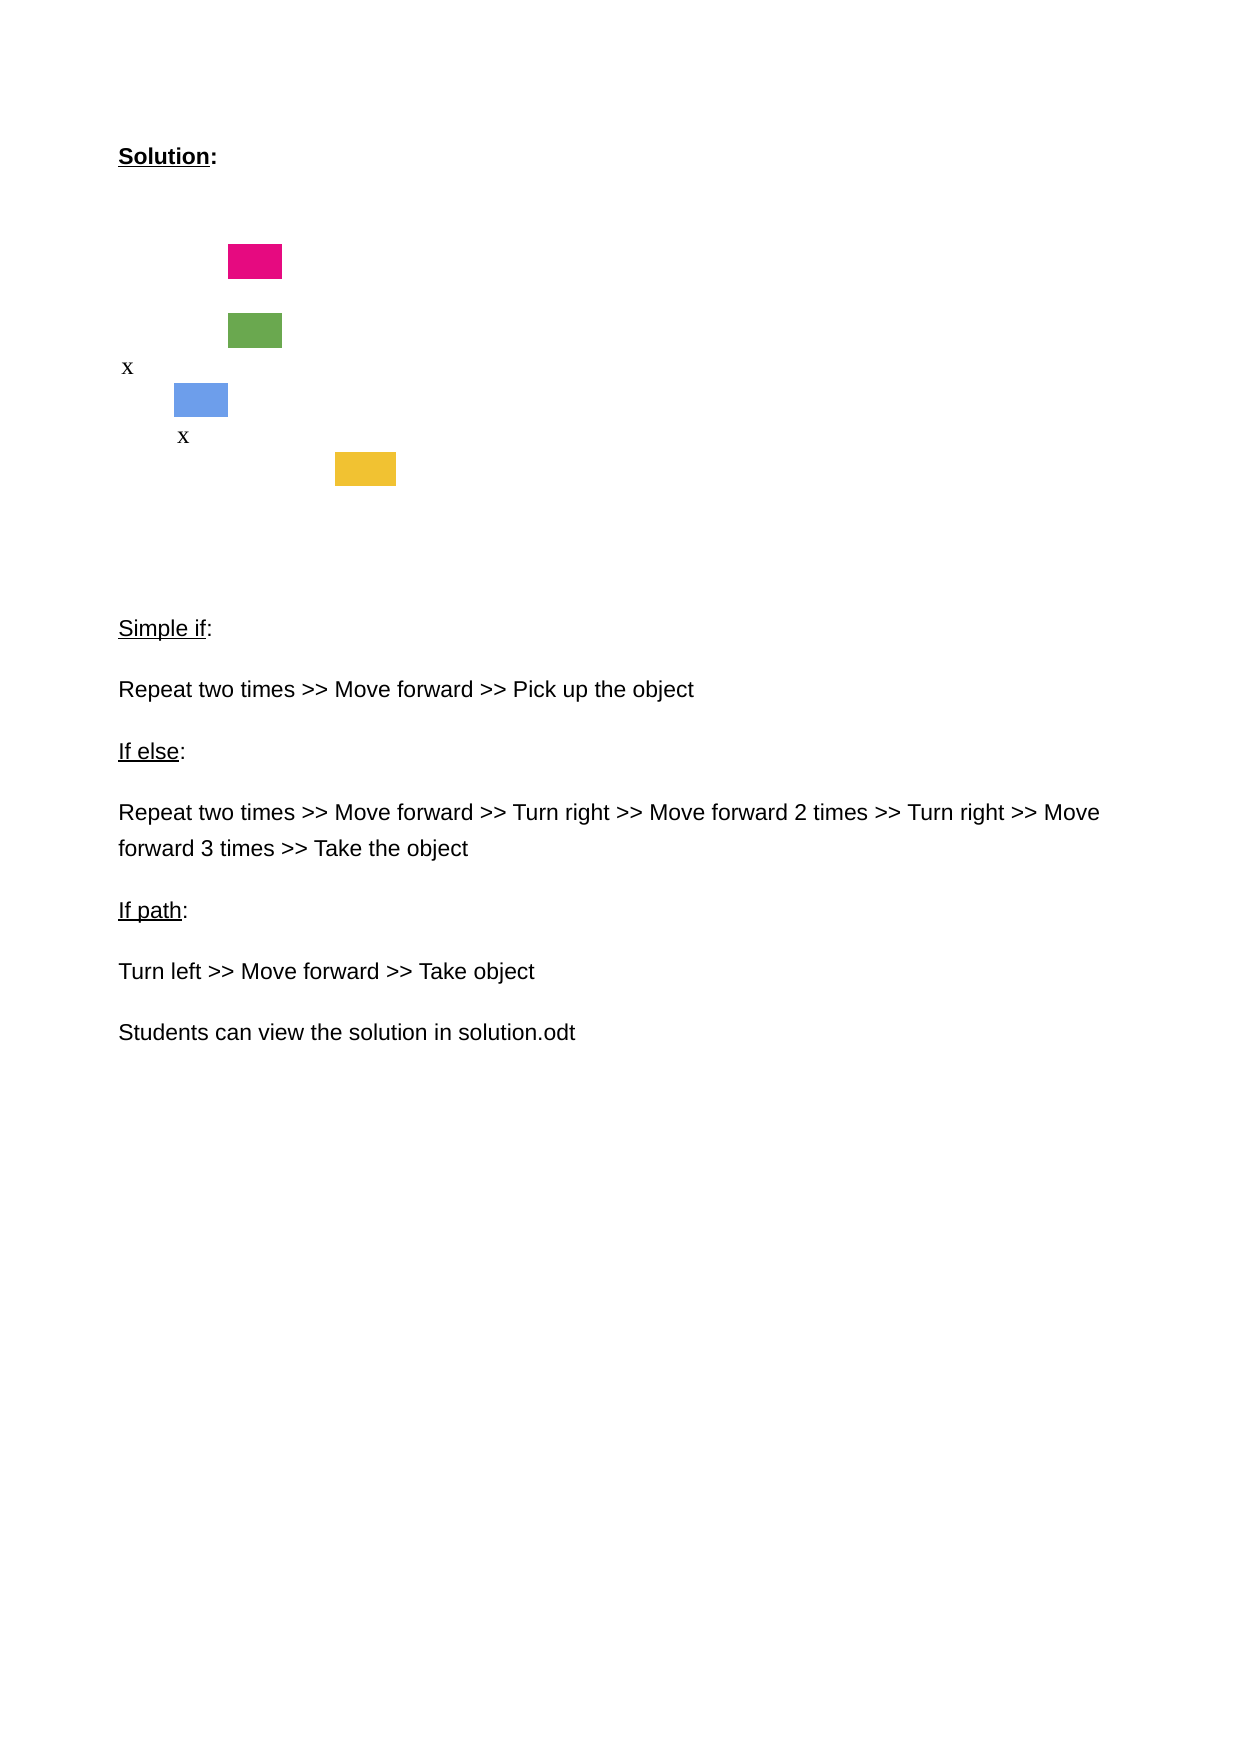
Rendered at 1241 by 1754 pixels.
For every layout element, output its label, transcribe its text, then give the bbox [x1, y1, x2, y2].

table_cell [283, 313, 335, 348]
table_cell [228, 383, 282, 417]
table_cell [283, 452, 335, 486]
table_cell [228, 417, 282, 452]
table_cell [118, 555, 174, 590]
table_cell [228, 486, 282, 521]
table_cell [228, 521, 282, 555]
table_cell [118, 417, 174, 452]
table_cell [335, 279, 396, 313]
table_cell [174, 555, 228, 590]
text Solution: [118, 143, 1122, 169]
table_cell [228, 555, 282, 590]
text Repeat two times >> Move forward >> Turn right >> Move forward 2 times >> Turn right >> Move forward 3 times >> Take the object [118, 799, 1122, 862]
table_cell [174, 383, 228, 417]
table_cell [118, 486, 174, 521]
table_header [174, 244, 228, 279]
table_header [228, 244, 282, 279]
table_cell [118, 521, 174, 555]
table_cell [335, 452, 396, 486]
table_cell [283, 486, 335, 521]
table_cell [228, 348, 282, 382]
table_cell [174, 279, 228, 313]
text If path: [118, 897, 1122, 923]
table_cell [283, 383, 335, 417]
table_cell [335, 383, 396, 417]
table_cell [335, 486, 396, 521]
table_cell [174, 348, 228, 382]
table_cell [283, 348, 335, 382]
table_cell [228, 452, 282, 486]
table_cell [228, 279, 282, 313]
table_cell [118, 279, 174, 313]
table_cell x [118, 348, 174, 382]
table_cell [283, 555, 335, 590]
table_cell [174, 521, 228, 555]
table_cell [174, 486, 228, 521]
table_header [283, 244, 335, 279]
table_cell [174, 313, 228, 348]
table_cell [335, 313, 396, 348]
table_cell [118, 383, 174, 417]
text Repeat two times >> Move forward >> Pick up the object [118, 676, 1122, 703]
table_header [335, 244, 396, 279]
table_cell [283, 521, 335, 555]
table_cell [335, 555, 396, 590]
text If else: [118, 738, 1122, 764]
table_cell [283, 279, 335, 313]
table_cell [118, 452, 174, 486]
table_cell [174, 452, 228, 486]
text Students can view the solution in solution.odt [118, 1019, 1122, 1046]
table_cell [118, 313, 174, 348]
table_cell [335, 521, 396, 555]
table_cell [228, 313, 282, 348]
text Turn left >> Move forward >> Take object [118, 958, 1122, 984]
table_header [118, 244, 174, 279]
table_cell x [174, 417, 228, 452]
text Simple if: [118, 615, 1122, 641]
table_cell [283, 417, 335, 452]
table_cell [335, 348, 396, 382]
table_cell [335, 417, 396, 452]
